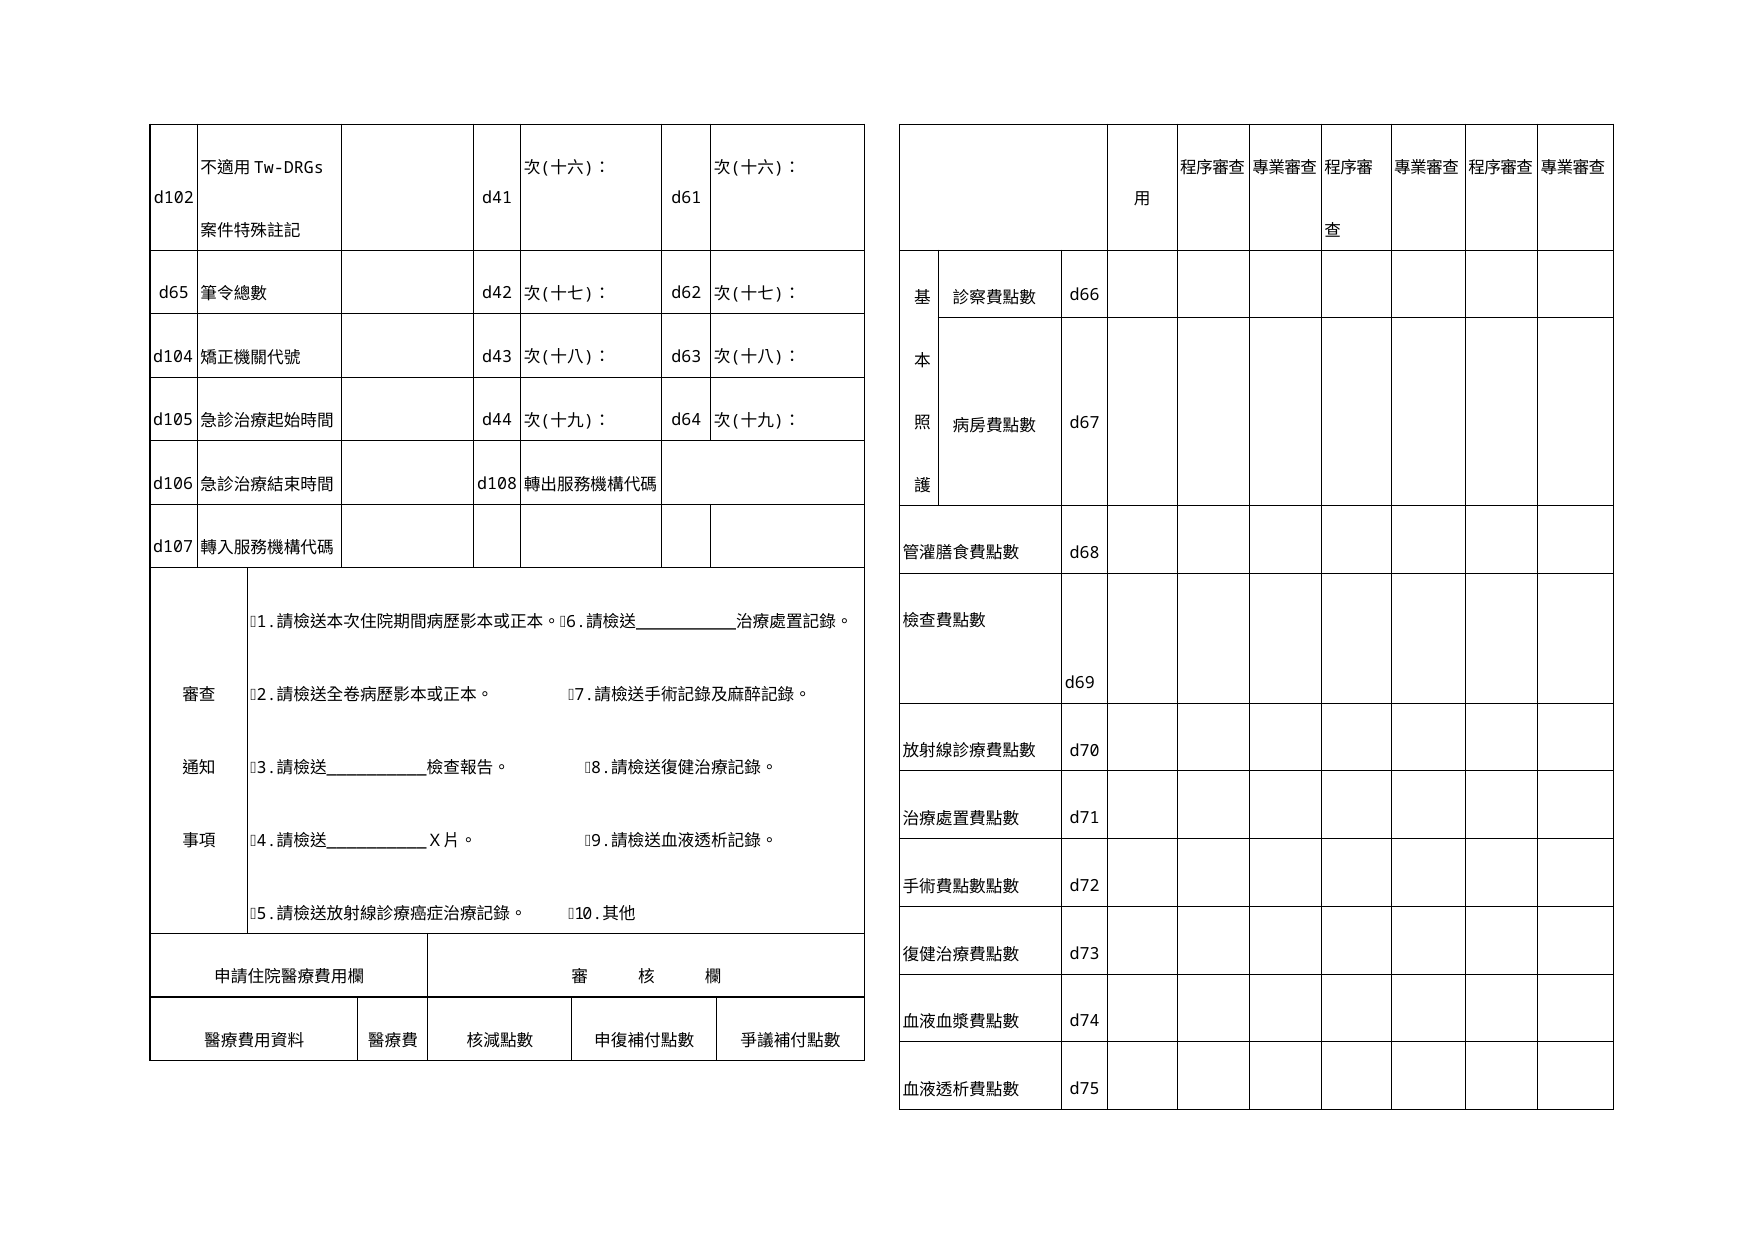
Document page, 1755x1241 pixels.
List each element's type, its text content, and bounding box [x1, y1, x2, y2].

table_cell 次(十六)： [521, 125, 661, 249]
table_cell [1108, 907, 1177, 973]
table_cell [1466, 704, 1537, 770]
table_cell [1538, 506, 1613, 572]
table_cell 次(十七)： [711, 251, 864, 313]
table_cell [1392, 975, 1465, 1041]
table_cell [1178, 975, 1249, 1041]
table_cell d64 [662, 378, 710, 440]
table_cell [342, 441, 473, 504]
table_cell 審查 通知 事項 [151, 568, 247, 933]
table_cell 血液血漿費點數 [900, 975, 1061, 1041]
table_cell [1108, 771, 1177, 838]
table_cell [1322, 574, 1391, 703]
table_cell 專業審查 [1250, 125, 1321, 249]
table_cell [900, 125, 1107, 249]
table_cell 復健治療費點數 [900, 907, 1061, 973]
table_cell d105 [151, 378, 197, 440]
table_cell 血液透析費點數 [900, 1042, 1061, 1109]
table_cell d69 [1062, 574, 1107, 703]
table_cell [1250, 704, 1321, 770]
table_cell 1.請檢送本次住院期間病歷影本或正本。6.請檢送__________治療處置記錄。 2.請檢送全卷病歷影本或正本。 7.請檢送手術記錄及麻醉記錄。 3.請檢送__________檢查報告。 8.請檢送復健治療記錄。 4.請檢送__________Ｘ片。 9.請檢送血液透析記錄。 5.請檢送放射線診療癌症治療記錄。 10.其他 [248, 568, 864, 933]
table_cell [521, 505, 661, 567]
table_cell 爭議補付點數 [717, 998, 864, 1060]
table_cell [662, 441, 864, 504]
table_cell 程序審查 [1178, 125, 1249, 249]
table_cell 檢查費點數 [900, 574, 1061, 703]
table_cell [1322, 771, 1391, 838]
table_cell 不適用Tw-DRGs案件特殊註記 [198, 125, 341, 249]
table_cell 審 核 欄 [428, 934, 864, 996]
table_cell [1538, 704, 1613, 770]
table_cell d71 [1062, 771, 1107, 838]
table_cell d62 [662, 251, 710, 313]
table_cell 核減點數 [428, 998, 571, 1060]
table_cell [711, 505, 864, 567]
table_cell [1178, 574, 1249, 703]
table_cell [1466, 318, 1537, 505]
table_cell [1392, 1042, 1465, 1109]
table_cell [1392, 506, 1465, 572]
table_cell 次(十八)： [521, 314, 661, 377]
table_cell [1108, 704, 1177, 770]
table_cell d42 [474, 251, 520, 313]
table_cell [1466, 907, 1537, 973]
table_cell 基本照護 [900, 251, 938, 505]
table_cell 申復補付點數 [572, 998, 716, 1060]
table_cell [1466, 1042, 1537, 1109]
table_cell d44 [474, 378, 520, 440]
table_cell [1322, 251, 1391, 317]
table_cell [1538, 907, 1613, 973]
table_cell [1538, 574, 1613, 703]
table_cell 次(十七)： [521, 251, 661, 313]
table_cell [1250, 251, 1321, 317]
table_cell 病房費點數 [939, 318, 1061, 505]
table_cell [1392, 839, 1465, 906]
table_cell d74 [1062, 975, 1107, 1041]
table_cell [342, 378, 473, 440]
table_cell [1538, 318, 1613, 505]
table_cell [1322, 907, 1391, 973]
table_cell [1466, 839, 1537, 906]
table_cell 醫療費用資料 [151, 998, 357, 1060]
table_cell [1322, 506, 1391, 572]
table_cell [1178, 704, 1249, 770]
table_cell 用 [1108, 125, 1177, 249]
table_cell [1250, 771, 1321, 838]
table_cell [474, 505, 520, 567]
table_cell d66 [1062, 251, 1107, 317]
table_cell d104 [151, 314, 197, 377]
table_cell [1178, 506, 1249, 572]
table_cell d65 [151, 251, 197, 313]
table_cell 轉出服務機構代碼 [521, 441, 661, 504]
table_cell d43 [474, 314, 520, 377]
table_cell [342, 251, 473, 313]
table_cell [1108, 574, 1177, 703]
table_cell 管灌膳食費點數 [900, 506, 1061, 572]
table_cell [662, 505, 710, 567]
table_cell 診察費點數 [939, 251, 1061, 317]
table_cell [1466, 574, 1537, 703]
table_cell [342, 314, 473, 377]
table_cell [1108, 251, 1177, 317]
table_cell [1250, 839, 1321, 906]
table_cell [342, 505, 473, 567]
table_cell [1250, 907, 1321, 973]
table_cell d108 [474, 441, 520, 504]
table_cell 急診治療結束時間 [198, 441, 341, 504]
table_cell [1322, 1042, 1391, 1109]
table_cell [1178, 251, 1249, 317]
table_cell [1466, 506, 1537, 572]
table_cell [1108, 839, 1177, 906]
table_cell [1392, 574, 1465, 703]
table_cell d106 [151, 441, 197, 504]
table_cell d107 [151, 505, 197, 567]
table_cell d102 [151, 125, 197, 249]
table_cell [1108, 318, 1177, 505]
table_cell [1108, 975, 1177, 1041]
table_cell d72 [1062, 839, 1107, 906]
table_cell [1322, 839, 1391, 906]
table_cell [1538, 839, 1613, 906]
table_cell 申請住院醫療費用欄 [151, 934, 427, 996]
table_cell [1178, 771, 1249, 838]
table_cell [1392, 251, 1465, 317]
table_cell [1178, 318, 1249, 505]
table_cell [1466, 251, 1537, 317]
table_cell [1108, 1042, 1177, 1109]
table_cell 次(十六)： [711, 125, 864, 249]
table_cell [1466, 771, 1537, 838]
table_cell d41 [474, 125, 520, 249]
table_cell 程序審查 [1466, 125, 1537, 249]
table_cell 次(十九)： [521, 378, 661, 440]
table_cell [1392, 704, 1465, 770]
table_cell [1250, 506, 1321, 572]
table_cell 矯正機關代號 [198, 314, 341, 377]
table_cell 治療處置費點數 [900, 771, 1061, 838]
table_cell 次(十八)： [711, 314, 864, 377]
table_cell d67 [1062, 318, 1107, 505]
table_cell [1250, 1042, 1321, 1109]
table_cell [1538, 251, 1613, 317]
table_cell [1250, 975, 1321, 1041]
table_cell 醫療費 [358, 998, 427, 1060]
table_cell [1538, 771, 1613, 838]
table_cell d61 [662, 125, 710, 249]
table_cell [1250, 318, 1321, 505]
table_cell 手術費點數點數 [900, 839, 1061, 906]
table_cell [1392, 907, 1465, 973]
table_cell [1538, 975, 1613, 1041]
table_cell [1250, 574, 1321, 703]
table_cell [1178, 907, 1249, 973]
table_cell d75 [1062, 1042, 1107, 1109]
table_cell 轉入服務機構代碼 [198, 505, 341, 567]
table_cell [1322, 318, 1391, 505]
table_cell 專業審查 [1538, 125, 1613, 249]
table_cell [1466, 975, 1537, 1041]
table_cell d68 [1062, 506, 1107, 572]
table_cell [1178, 1042, 1249, 1109]
table_cell d73 [1062, 907, 1107, 973]
table_cell 程序審查 [1322, 125, 1391, 249]
table_cell 專業審查 [1392, 125, 1465, 249]
table_cell [1538, 1042, 1613, 1109]
table_cell 次(十九)： [711, 378, 864, 440]
table_cell [1322, 975, 1391, 1041]
table_cell [1392, 318, 1465, 505]
table_cell [1178, 839, 1249, 906]
table_cell [1392, 771, 1465, 838]
table_cell d70 [1062, 704, 1107, 770]
table_cell [342, 125, 473, 249]
table_cell [1322, 704, 1391, 770]
table_cell [1108, 506, 1177, 572]
table_cell 放射線診療費點數 [900, 704, 1061, 770]
table_cell 急診治療起始時間 [198, 378, 341, 440]
table_cell d63 [662, 314, 710, 377]
table_cell 筆令總數 [198, 251, 341, 313]
